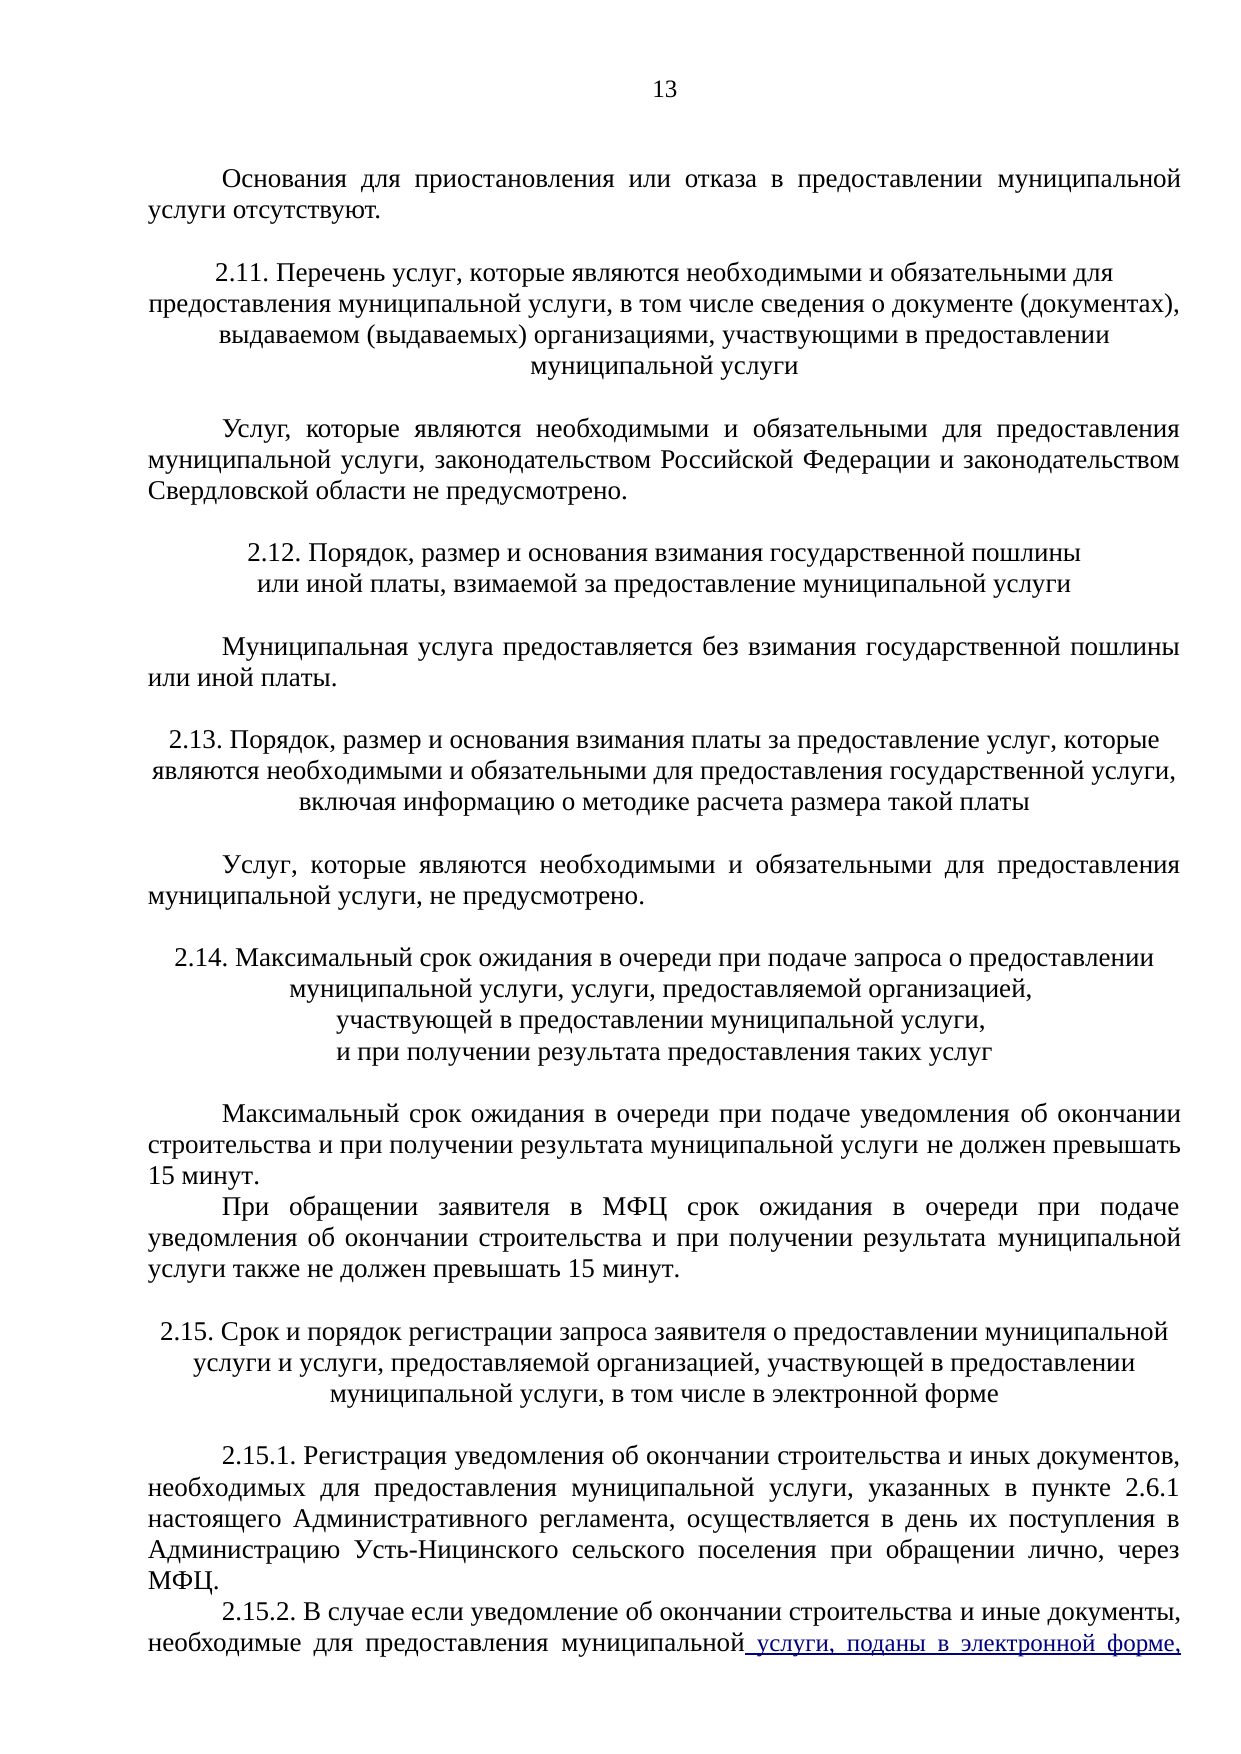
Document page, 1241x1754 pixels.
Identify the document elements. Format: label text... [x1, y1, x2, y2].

text Услуг, которые являются необходимыми и обязательными для предоставления муниципальной услуги, не предусмотрено. [148, 848, 1181, 910]
text 2.15.2. В случае если уведомление об окончании строительства и иные документы, необходимые для предоставления муниципальной услуги, поданы в электронной форме, [148, 1595, 1181, 1657]
text 2.15. Срок и порядок регистрации запроса заявителя о предоставлении муниципальной услуги и услуги, предоставляемой организацией, участвующей в предоставлении муниципальной услуги, в том числе в электронной форме [148, 1315, 1181, 1408]
text 2.13. Порядок, размер и основания взимания платы за предоставление услуг, которые являются необходимыми и обязательными для предоставления государственной услуги, включая информацию о методике расчета размера такой платы [148, 723, 1181, 817]
text При обращении заявителя в МФЦ срок ожидания в очереди при подаче уведомления об окончании строительства и при получении результата муниципальной услуги также не должен превышать 15 минут. [148, 1190, 1181, 1284]
text 2.12. Порядок, размер и основания взимания государственной пошлины [148, 536, 1181, 567]
text Услуг, которые являются необходимыми и обязательными для предоставления муниципальной услуги, законодательством Российской Федерации и законодательством Свердловской области не предусмотрено. [148, 412, 1181, 505]
text Муниципальная услуга предоставляется без взимания государственной пошлины или иной платы. [148, 630, 1181, 692]
text Максимальный срок ожидания в очереди при подаче уведомления об окончании строительства и при получении результата муниципальной услуги не должен превышать 15 минут. [148, 1097, 1181, 1190]
text 2.11. Перечень услуг, которые являются необходимыми и обязательными для предоставления муниципальной услуги, в том числе сведения о документе (документах), выдаваемом (выдаваемых) организациями, участвующими в предоставлении муниципальной услуги [148, 256, 1181, 381]
text 2.15.1. Регистрация уведомления об окончании строительства и иных документов, необходимых для предоставления муниципальной услуги, указанных в пункте 2.6.1 настоящего Административного регламента, осуществляется в день их поступления в Администрацию Усть-Ницинского сельского поселения при обращении лично, через МФЦ. [148, 1439, 1181, 1595]
text Основания для приостановления или отказа в предоставлении муниципальной услуги отсутствуют. [148, 162, 1181, 225]
text или иной платы, взимаемой за предоставление муниципальной услуги [148, 567, 1181, 598]
text 2.14. Максимальный срок ожидания в очереди при подаче запроса о предоставлении муниципальной услуги, услуги, предоставляемой организацией, участвующей в предоставлении муниципальной услуги, и при получении результата предоставления таких услуг [148, 941, 1181, 1066]
